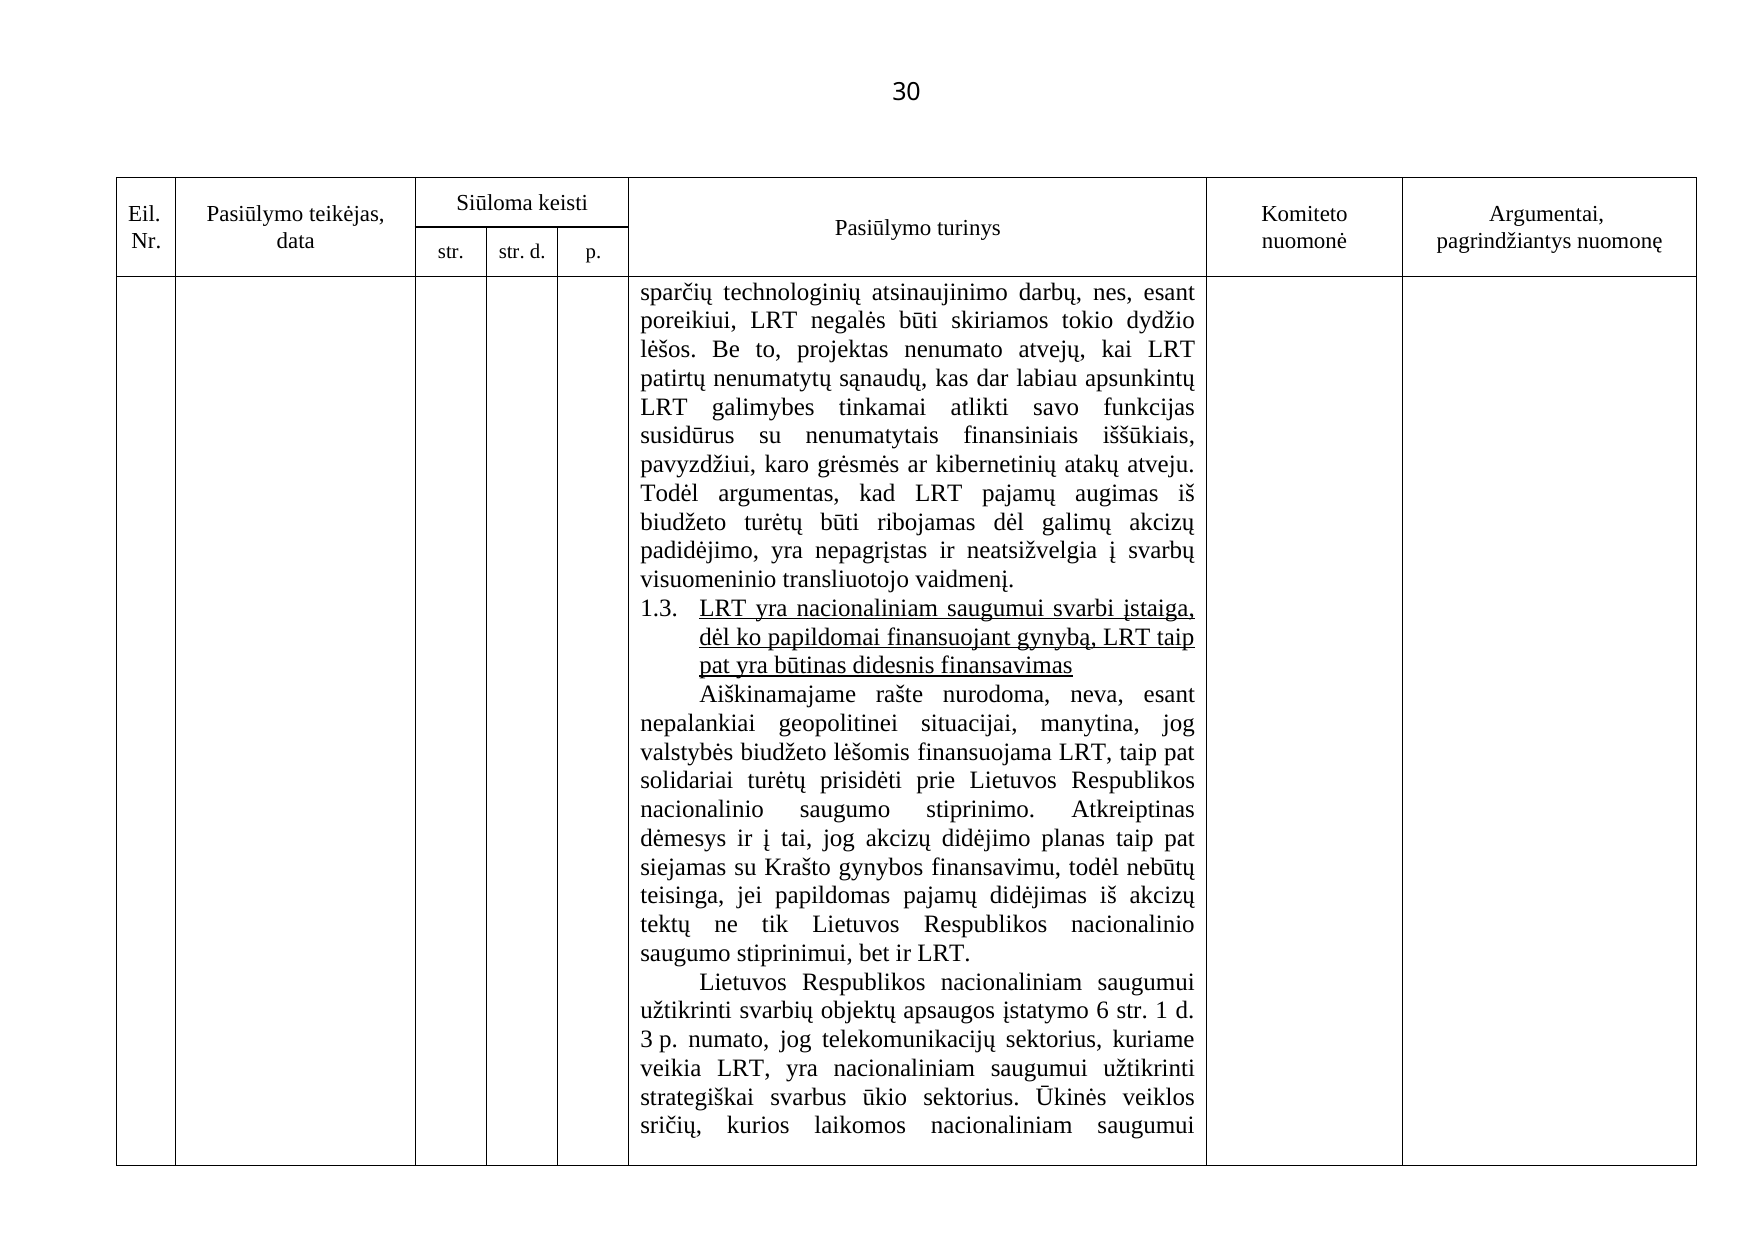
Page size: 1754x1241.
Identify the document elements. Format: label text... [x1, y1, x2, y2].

table_header Pasiūlymo turinys [629, 178, 1206, 276]
table_cell p. [558, 228, 628, 276]
table_header Argumentai, pagrindžiantys nuomonę [1403, 178, 1696, 276]
table_cell [117, 277, 175, 1165]
table_cell [487, 277, 557, 1165]
table_cell str. d. [487, 228, 557, 276]
table_cell [176, 277, 415, 1165]
table_header Pasiūlymo teikėjas, data [176, 178, 415, 276]
table_cell [558, 277, 628, 1165]
table_cell [416, 277, 486, 1165]
table_cell str. [416, 228, 486, 276]
table_header Komiteto nuomonė [1207, 178, 1402, 276]
table_header Siūloma keisti [416, 178, 628, 226]
table_cell [1403, 277, 1696, 1165]
table_cell Nepritarti. [1207, 277, 1402, 1165]
table_header Eil. Nr. [117, 178, 175, 276]
